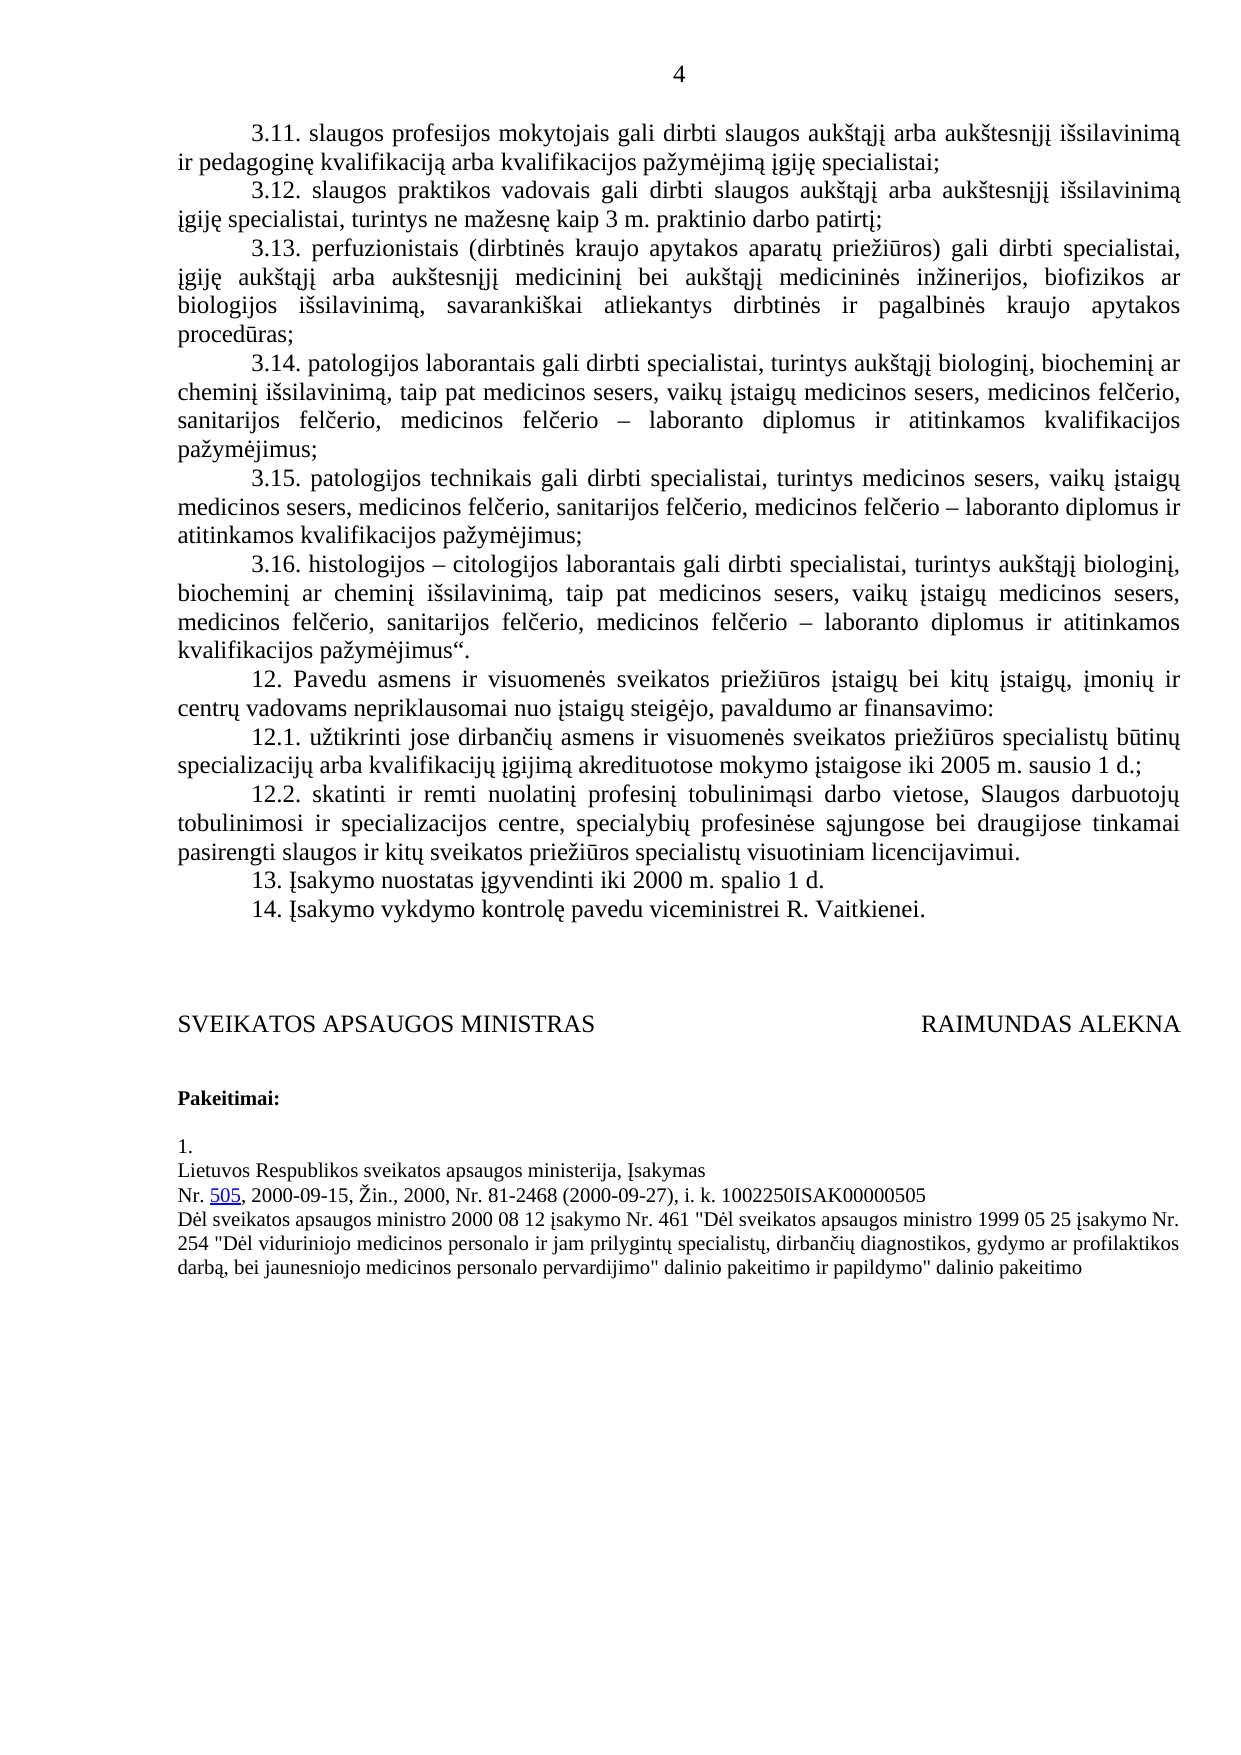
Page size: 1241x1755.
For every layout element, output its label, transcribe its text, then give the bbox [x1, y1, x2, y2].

text 3.14. patologijos laborantais gali dirbti specialistai, turintys aukštąjį biologinį, biocheminį ar cheminį išsilavinimą, taip pat medicinos sesers, vaikų įstaigų medicinos sesers, medicinos felčerio, sanitarijos felčerio, medicinos felčerio – laboranto diplomus ir atitinkamos kvalifikacijos pažymėjimus; [177, 348, 1181, 463]
text 13. Įsakymo nuostatas įgyvendinti iki 2000 m. spalio 1 d. [177, 866, 1181, 894]
text 3.13. perfuzionistais (dirbtinės kraujo apytakos aparatų priežiūros) gali dirbti specialistai, įgiję aukštąjį arba aukštesnįjį medicininį bei aukštąjį medicininės inžinerijos, biofizikos ar biologijos išsilavinimą, savarankiškai atliekantys dirbtinės ir pagalbinės kraujo apytakos procedūras; [177, 233, 1181, 348]
text SVEIKATOS APSAUGOS MINISTRAS RAIMUNDAS ALEKNA [177, 1009, 1181, 1038]
text 3.11. slaugos profesijos mokytojais gali dirbti slaugos aukštąjį arba aukštesnįjį išsilavinimą ir pedagoginę kvalifikaciją arba kvalifikacijos pažymėjimą įgiję specialistai; [177, 118, 1181, 176]
text Nr. 505, 2000-09-15, Žin., 2000, Nr. 81-2468 (2000-09-27), i. k. 1002250ISAK00000505 [177, 1182, 1181, 1207]
text 1. [177, 1134, 1181, 1158]
text 12. Pavedu asmens ir visuomenės sveikatos priežiūros įstaigų bei kitų įstaigų, įmonių ir centrų vadovams nepriklausomai nuo įstaigų steigėjo, pavaldumo ar finansavimo: [177, 664, 1181, 722]
text Dėl sveikatos apsaugos ministro 2000 08 12 įsakymo Nr. 461 "Dėl sveikatos apsaugos ministro 1999 05 25 įsakymo Nr. 254 "Dėl viduriniojo medicinos personalo ir jam prilygintų specialistų, dirbančių diagnostikos, gydymo ar profilaktikos darbą, bei jaunesniojo medicinos personalo pervardijimo" dalinio pakeitimo ir papildymo" dalinio pakeitimo [177, 1207, 1181, 1279]
text 14. Įsakymo vykdymo kontrolę pavedu viceministrei R. Vaitkienei. [177, 894, 1181, 923]
text 12.2. skatinti ir remti nuolatinį profesinį tobulinimąsi darbo vietose, Slaugos darbuotojų tobulinimosi ir specializacijos centre, specialybių profesinėse sąjungose bei draugijose tinkamai pasirengti slaugos ir kitų sveikatos priežiūros specialistų visuotiniam licencijavimui. [177, 779, 1181, 866]
text Pakeitimai: [177, 1086, 1181, 1110]
text 3.16. histologijos – citologijos laborantais gali dirbti specialistai, turintys aukštąjį biologinį, biocheminį ar cheminį išsilavinimą, taip pat medicinos sesers, vaikų įstaigų medicinos sesers, medicinos felčerio, sanitarijos felčerio, medicinos felčerio – laboranto diplomus ir atitinkamos kvalifikacijos pažymėjimus“. [177, 549, 1181, 664]
text 3.15. patologijos technikais gali dirbti specialistai, turintys medicinos sesers, vaikų įstaigų medicinos sesers, medicinos felčerio, sanitarijos felčerio, medicinos felčerio – laboranto diplomus ir atitinkamos kvalifikacijos pažymėjimus; [177, 463, 1181, 549]
text 12.1. užtikrinti jose dirbančių asmens ir visuomenės sveikatos priežiūros specialistų būtinų specializacijų arba kvalifikacijų įgijimą akredituotose mokymo įstaigose iki 2005 m. sausio 1 d.; [177, 722, 1181, 779]
text Lietuvos Respublikos sveikatos apsaugos ministerija, Įsakymas [177, 1158, 1181, 1182]
text 3.12. slaugos praktikos vadovais gali dirbti slaugos aukštąjį arba aukštesnįjį išsilavinimą įgiję specialistai, turintys ne mažesnę kaip 3 m. praktinio darbo patirtį; [177, 176, 1181, 233]
